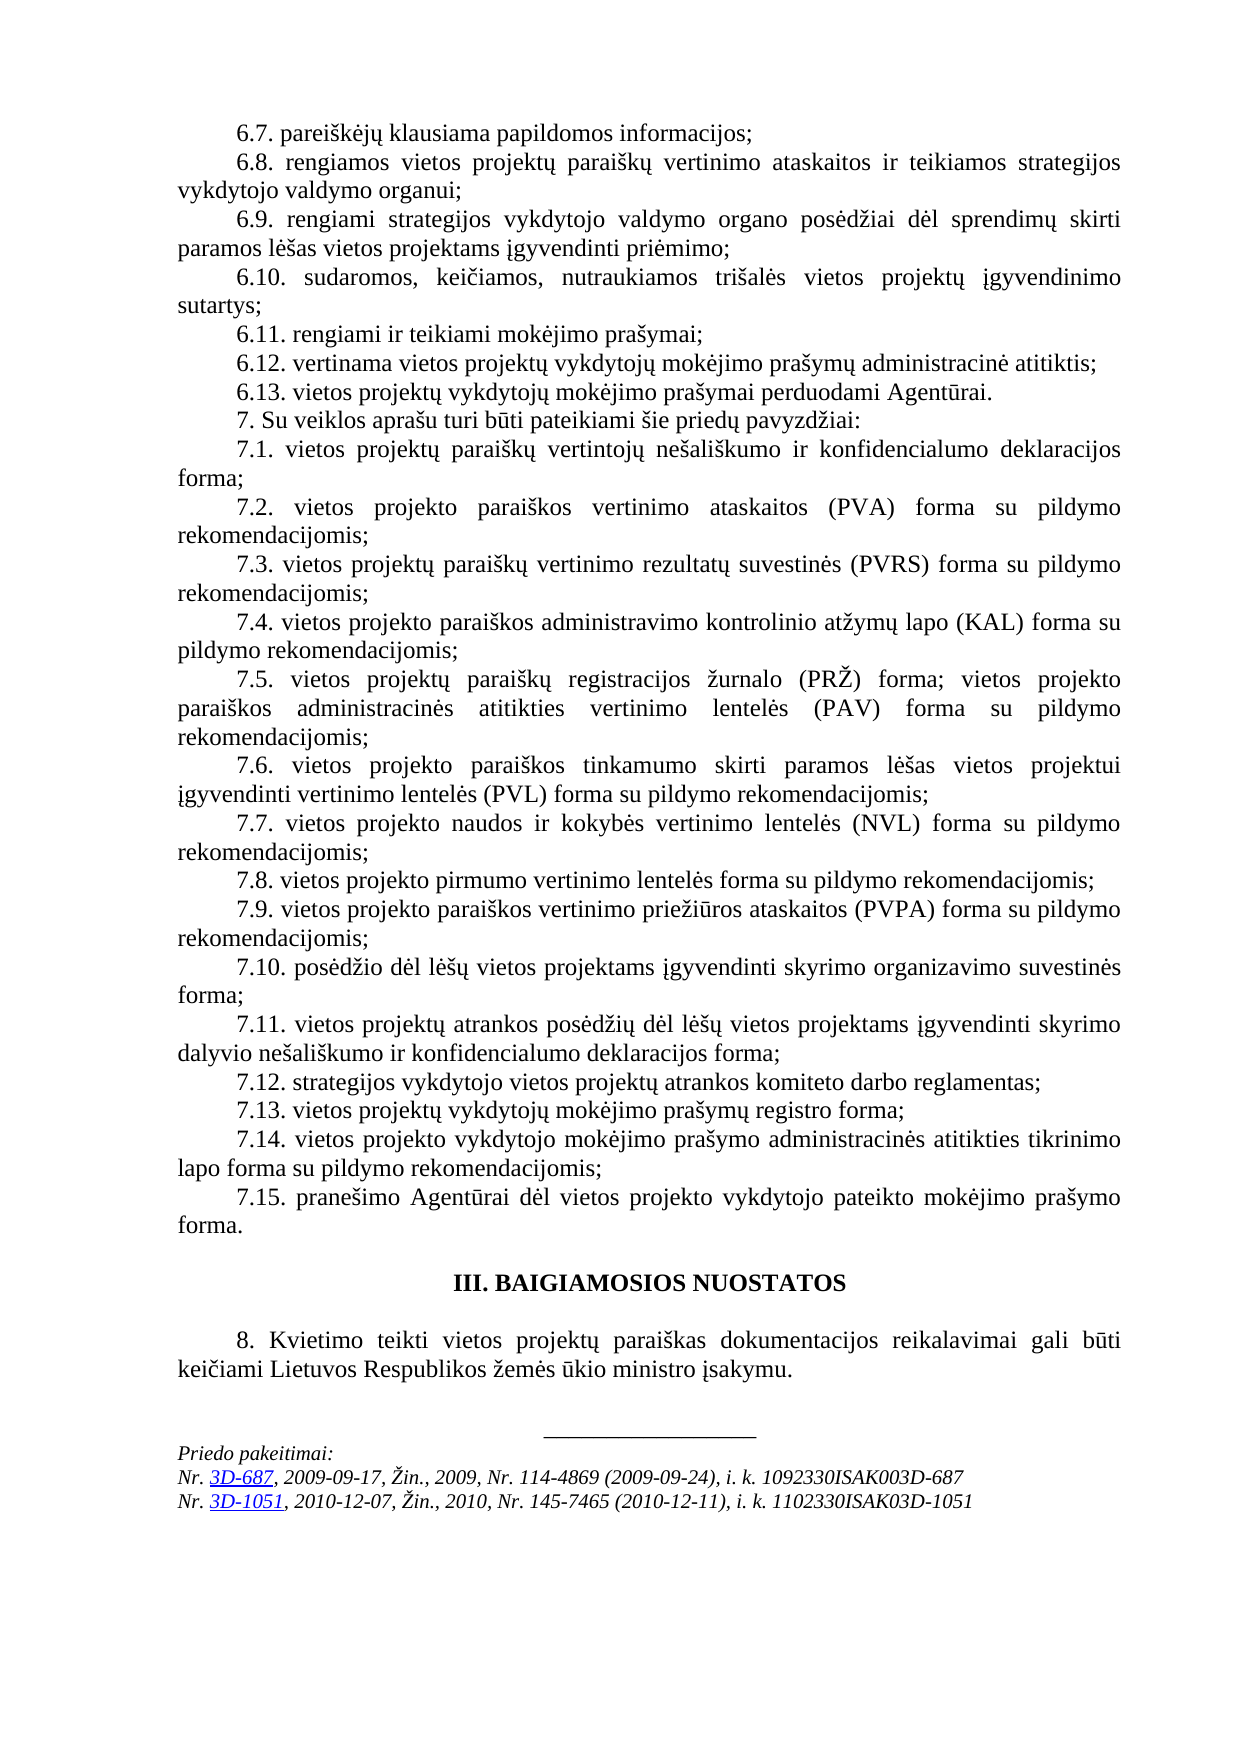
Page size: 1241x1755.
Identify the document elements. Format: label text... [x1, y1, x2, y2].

text 7.14. vietos projekto vykdytojo mokėjimo prašymo administracinės atitikties tikrinimo lapo forma su pildymo rekomendacijomis; [177, 1124, 1122, 1182]
text 7.6. vietos projekto paraiškos tinkamumo skirti paramos lėšas vietos projektui įgyvendinti vertinimo lentelės (PVL) forma su pildymo rekomendacijomis; [177, 751, 1122, 808]
text 6.13. vietos projektų vykdytojų mokėjimo prašymai perduodami Agentūrai. [177, 377, 1122, 406]
text _________________ [177, 1412, 1122, 1441]
text 7.3. vietos projektų paraiškų vertinimo rezultatų suvestinės (PVRS) forma su pildymo rekomendacijomis; [177, 549, 1122, 607]
text 7.1. vietos projektų paraiškų vertintojų nešališkumo ir konfidencialumo deklaracijos forma; [177, 434, 1122, 492]
text 7.15. pranešimo Agentūrai dėl vietos projekto vykdytojo pateikto mokėjimo prašymo forma. [177, 1182, 1122, 1239]
text Nr. 3D-687, 2009-09-17, Žin., 2009, Nr. 114-4869 (2009-09-24), i. k. 1092330ISAK003D-687 [177, 1465, 1122, 1489]
text 7.4. vietos projekto paraiškos administravimo kontrolinio atžymų lapo (KAL) forma su pildymo rekomendacijomis; [177, 607, 1122, 664]
text 6.9. rengiami strategijos vykdytojo valdymo organo posėdžiai dėl sprendimų skirti paramos lėšas vietos projektams įgyvendinti priėmimo; [177, 204, 1122, 262]
text 7.5. vietos projektų paraiškų registracijos žurnalo (PRŽ) forma; vietos projekto paraiškos administracinės atitikties vertinimo lentelės (PAV) forma su pildymo rekomendacijomis; [177, 664, 1122, 751]
text 7.12. strategijos vykdytojo vietos projektų atrankos komiteto darbo reglamentas; [177, 1067, 1122, 1096]
text III. BAIGIAMOSIOS NUOSTATOS [177, 1268, 1122, 1297]
text 6.7. pareiškėjų klausiama papildomos informacijos; [177, 118, 1122, 147]
text 7. Su veiklos aprašu turi būti pateikiami šie priedų pavyzdžiai: [177, 406, 1122, 434]
text 6.12. vertinama vietos projektų vykdytojų mokėjimo prašymų administracinė atitiktis; [177, 348, 1122, 377]
text 8. Kvietimo teikti vietos projektų paraiškas dokumentacijos reikalavimai gali būti keičiami Lietuvos Respublikos žemės ūkio ministro įsakymu. [177, 1326, 1122, 1383]
text Nr. 3D-1051, 2010-12-07, Žin., 2010, Nr. 145-7465 (2010-12-11), i. k. 1102330ISAK03D-1051 [177, 1489, 1122, 1513]
text 7.10. posėdžio dėl lėšų vietos projektams įgyvendinti skyrimo organizavimo suvestinės forma; [177, 952, 1122, 1009]
text 7.11. vietos projektų atrankos posėdžių dėl lėšų vietos projektams įgyvendinti skyrimo dalyvio nešališkumo ir konfidencialumo deklaracijos forma; [177, 1009, 1122, 1067]
text 7.13. vietos projektų vykdytojų mokėjimo prašymų registro forma; [177, 1096, 1122, 1124]
text 7.8. vietos projekto pirmumo vertinimo lentelės forma su pildymo rekomendacijomis; [177, 866, 1122, 894]
text 7.7. vietos projekto naudos ir kokybės vertinimo lentelės (NVL) forma su pildymo rekomendacijomis; [177, 808, 1122, 866]
text Priedo pakeitimai: [177, 1441, 1122, 1465]
text 7.2. vietos projekto paraiškos vertinimo ataskaitos (PVA) forma su pildymo rekomendacijomis; [177, 492, 1122, 549]
text 6.11. rengiami ir teikiami mokėjimo prašymai; [177, 319, 1122, 348]
text 6.10. sudaromos, keičiamos, nutraukiamos trišalės vietos projektų įgyvendinimo sutartys; [177, 262, 1122, 319]
text 7.9. vietos projekto paraiškos vertinimo priežiūros ataskaitos (PVPA) forma su pildymo rekomendacijomis; [177, 894, 1122, 952]
text 6.8. rengiamos vietos projektų paraiškų vertinimo ataskaitos ir teikiamos strategijos vykdytojo valdymo organui; [177, 147, 1122, 204]
